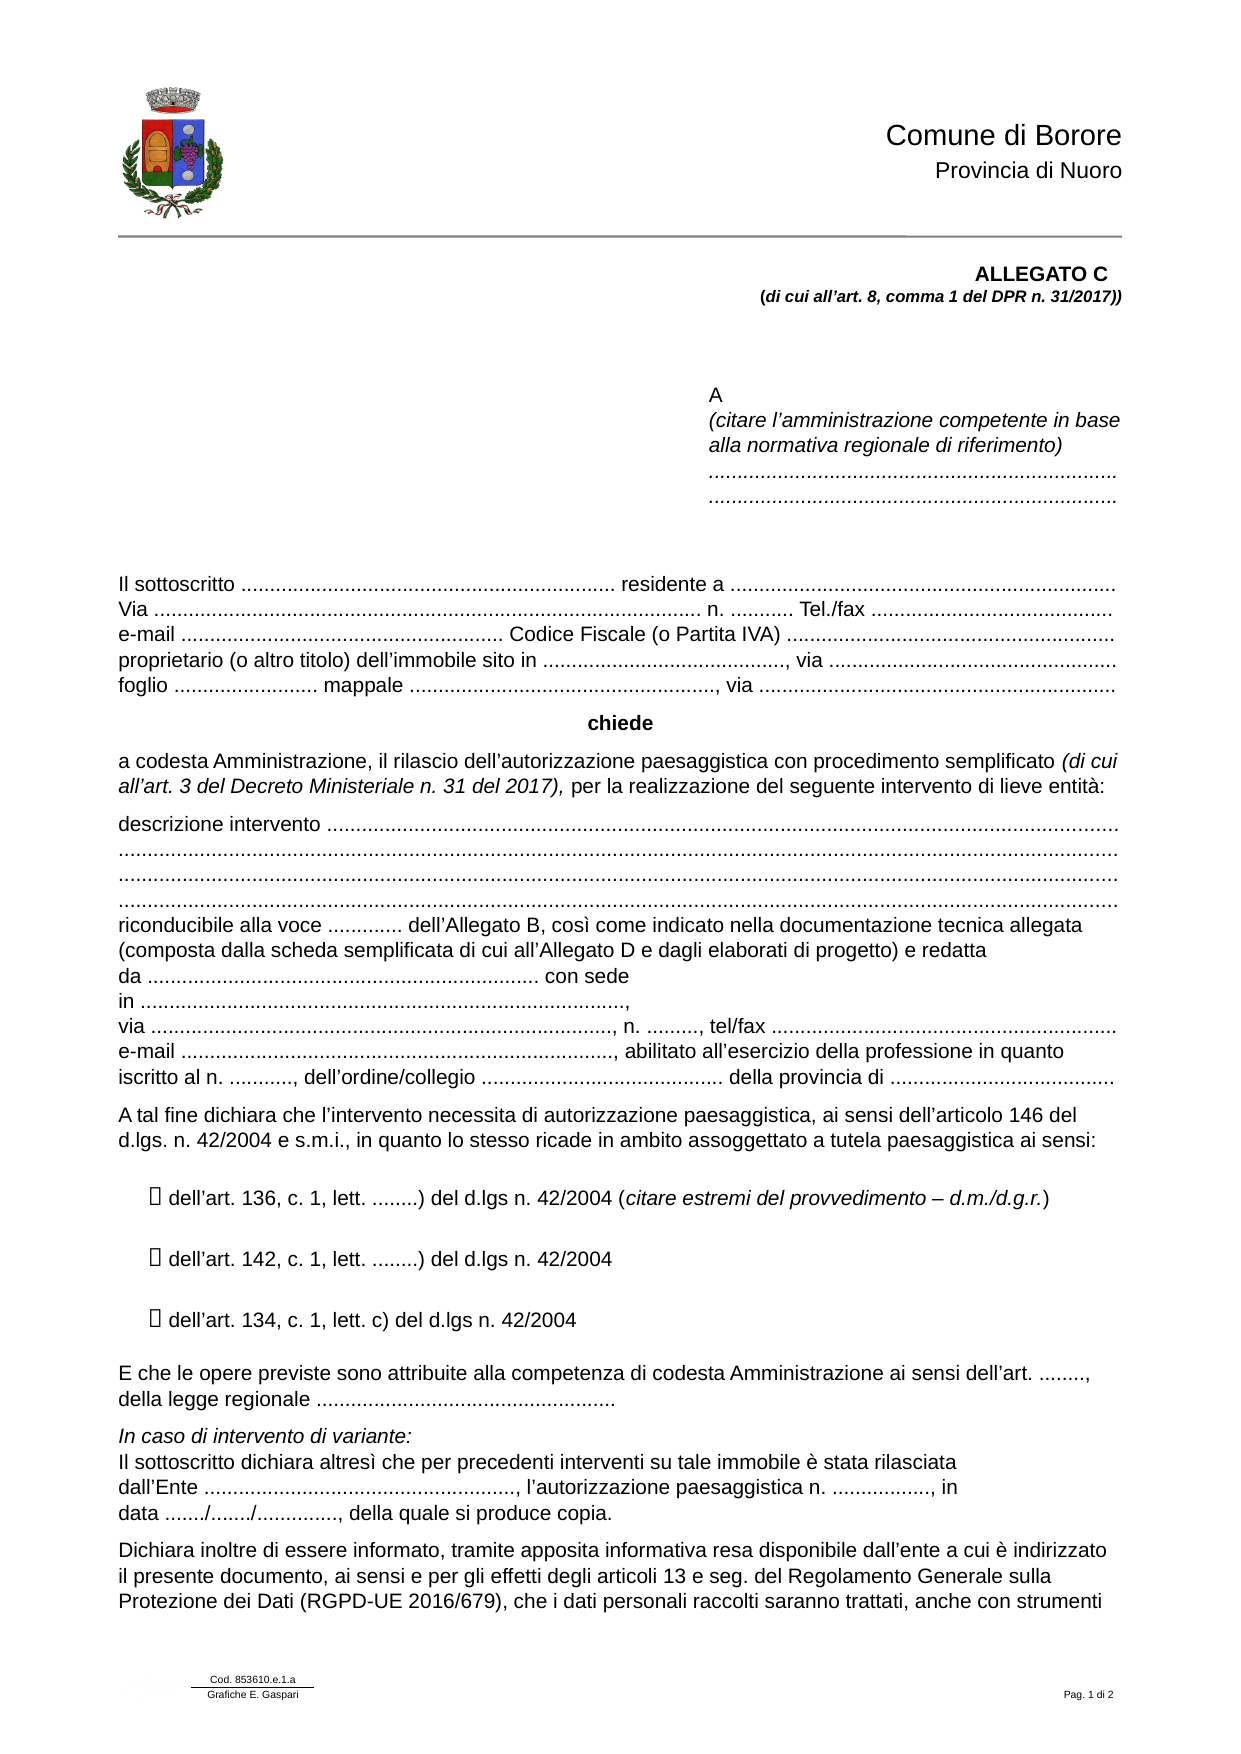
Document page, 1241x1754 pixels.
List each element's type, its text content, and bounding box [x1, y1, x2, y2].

text Comune di Borore [224, 118, 1122, 152]
text A tal fine dichiara che l’intervento necessita di autorizzazione paesaggistica, ai sensi dell’articolo 146 del d.lgs. n. 42/2004 e s.m.i., in quanto lo stesso ricade in ambito assoggettato a tutela paesaggistica ai sensi: [118, 1102, 1122, 1152]
text riconducibile alla voce ............. dell’Allegato B, così come indicato nella documentazione tecnica allegata (composta dalla scheda semplificata di cui all’Allegato D e dagli elaborati di progetto) e redatta da .................................................................... con sede in ...................................................................................., via ................................................................................, n. ........., tel/fax ............................................................ e-mail ..........................................................................., abilitato all’esercizio della professione in quanto iscritto al n. ..........., dell’ordine/collegio .......................................... della provincia di ....................................... [118, 913, 1122, 1089]
text E che le opere previste sono attribuite alla competenza di codesta Amministrazione ai sensi dell’art. ........, della legge regionale .................................................... [118, 1361, 1122, 1411]
picture [122, 87, 224, 219]
text In caso di intervento di variante: [118, 1424, 1122, 1448]
text a codesta Amministrazione, il rilascio dell’autorizzazione paesaggistica con procedimento semplificato (di cui all’art. 3 del Decreto Ministeriale n. 31 del 2017), per la realizzazione del seguente intervento di lieve entità: [118, 748, 1122, 798]
text alla normativa regionale di riferimento) [118, 433, 1122, 457]
text Provincia di Nuoro [224, 157, 1122, 183]
text descrizione intervento [118, 812, 1122, 836]
text Dichiara inoltre di essere informato, tramite apposita informativa resa disponibile dall’ente a cui è indirizzato il presente documento, ai sensi e per gli effetti degli articoli 13 e seg. del Regolamento Generale sulla Protezione dei Dati (RGPD-UE 2016/679), che i dati personali raccolti saranno trattati, anche con strumenti [118, 1538, 1122, 1613]
text (citare l’amministrazione competente in base [118, 408, 1122, 432]
text A [118, 382, 1122, 406]
text ....................................................................... [118, 484, 1122, 508]
text  dell’art. 136, c. 1, lett. ........) del d.lgs n. 42/2004 (citare estremi del provvedimento – d.m./d.g.r.) [118, 1178, 1122, 1212]
text Il sottoscritto dichiara altresì che per precedenti interventi su tale immobile è stata rilasciata dall’Ente ......................................................, l’autorizzazione paesaggistica n. ................., in data ......./......./.............., della quale si produce copia. [118, 1450, 1122, 1524]
text ALLEGATO C [118, 262, 1122, 286]
text Il sottoscritto ................................................................. residente a ................................................................... Via ............................................................................................... n. ........... Tel./fax .......................................... e-mail ........................................................ Codice Fiscale (o Partita IVA) ......................................................... proprietario (o altro titolo) dell’immobile sito in .........................................., via .................................................. foglio ......................... mappale ....................................................., via .............................................................. [118, 572, 1122, 697]
text ....................................................................... [118, 458, 1122, 482]
text  dell’art. 134, c. 1, lett. c) del d.lgs n. 42/2004 [118, 1300, 1122, 1334]
text (di cui all’art. 8, comma 1 del DPR n. 31/2017)) [118, 287, 1122, 306]
text  dell’art. 142, c. 1, lett. ........) del d.lgs n. 42/2004 [118, 1239, 1122, 1273]
text chiede [118, 711, 1122, 734]
